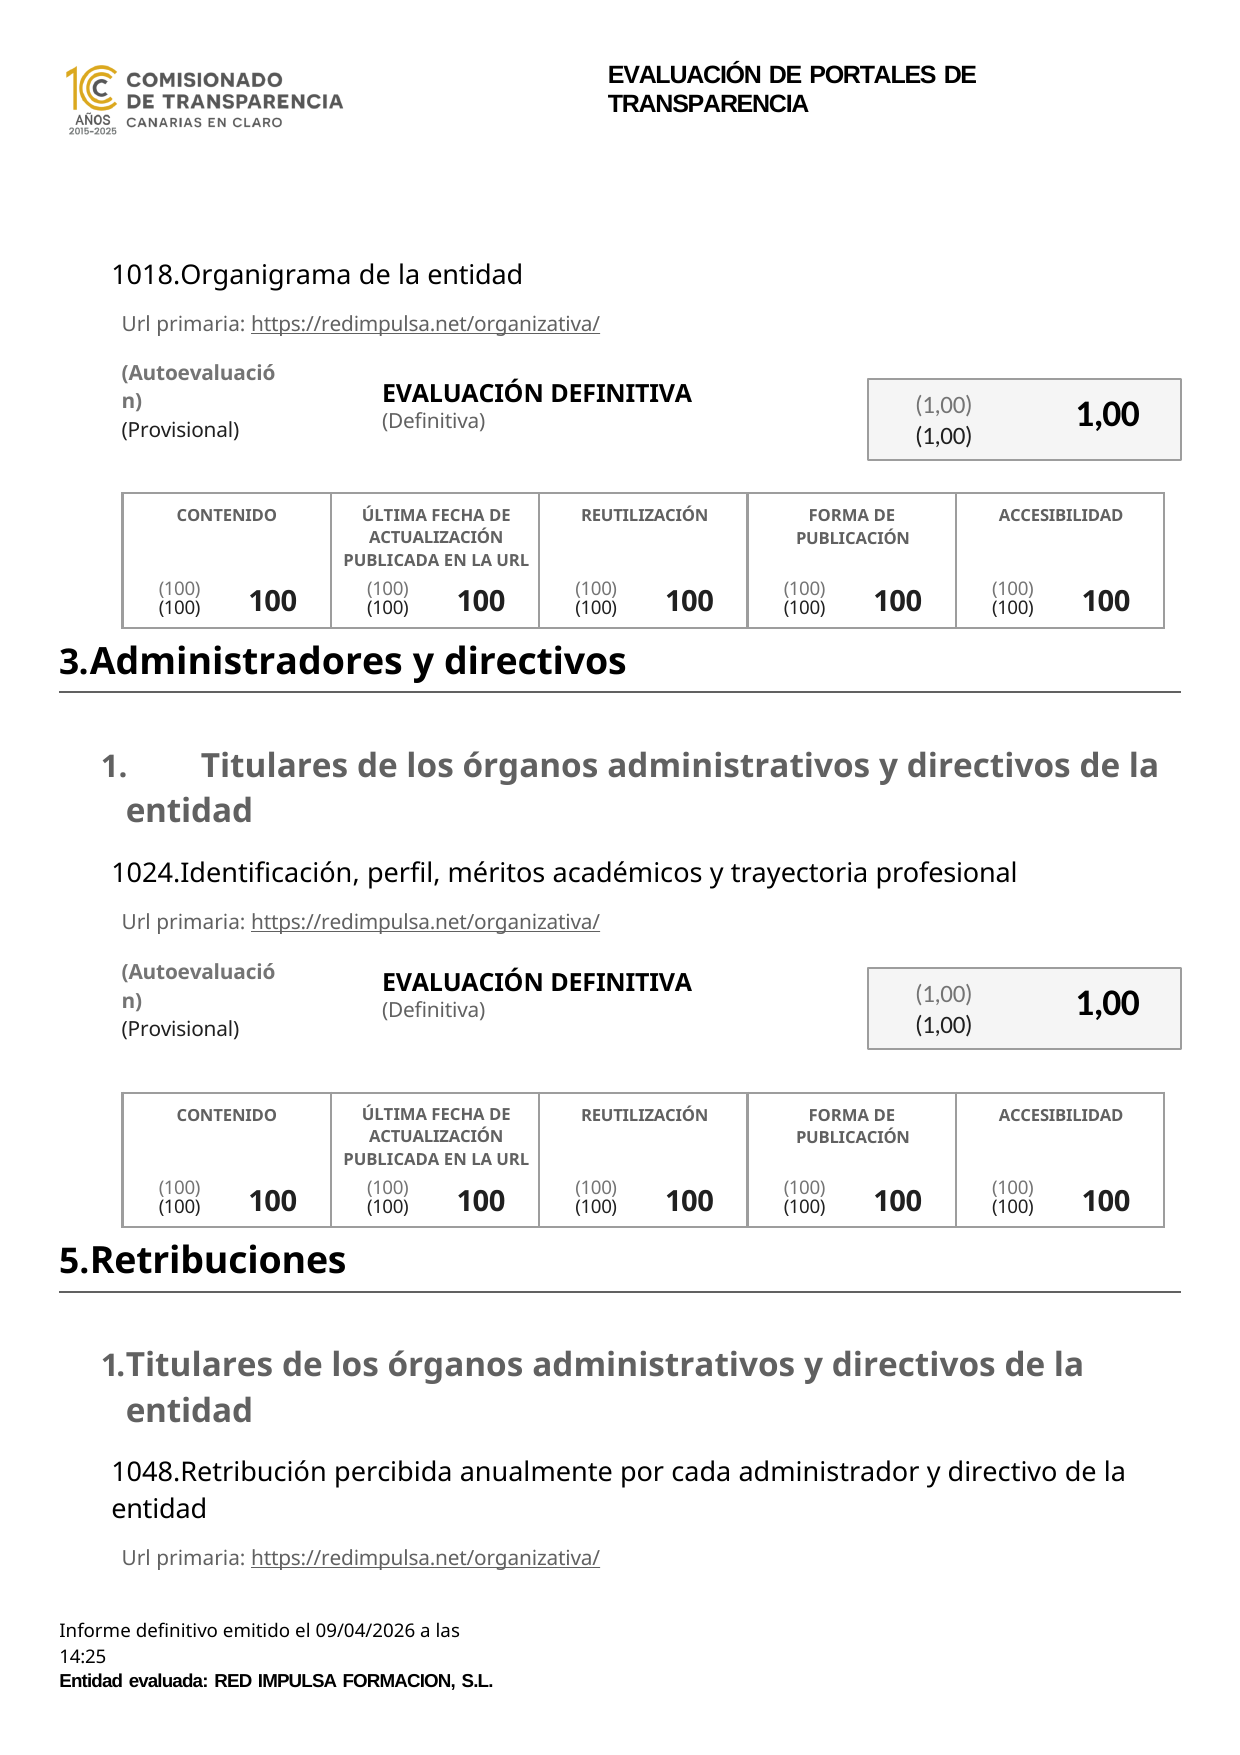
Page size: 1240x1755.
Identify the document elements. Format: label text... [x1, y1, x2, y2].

table_header FORMA DE PUBLICACIÓN [749, 494, 955, 571]
list Titulares de los órganos administrativos y directivos de la entidad [101, 1341, 1195, 1432]
table_header ÚLTIMA FECHA DE ACTUALIZACIÓN PUBLICADA EN LA URL [332, 494, 538, 571]
text (Autoevaluación) [121, 957, 281, 1014]
text Url primaria: https://redimpulsa.net/organizativa/ [121, 907, 1195, 935]
text (Autoevaluación) [121, 358, 281, 415]
table_cell (100) 100 (100) [332, 1171, 538, 1226]
table_cell (100) 100 (100) [124, 571, 330, 627]
table_cell (100) 100 (100) [749, 571, 955, 627]
text [1182, 409, 1195, 434]
subtitle 1018.Organigrama de la entidad [111, 255, 1195, 292]
table_header ACCESIBILIDAD [957, 1094, 1163, 1171]
list Retribuciones [59, 1234, 1195, 1285]
table_cell (100) 100 (100) [957, 571, 1163, 627]
table_header ACCESIBILIDAD [957, 494, 1163, 571]
table_header CONTENIDO [124, 494, 330, 571]
text (Definitiva) [382, 409, 867, 434]
text (Provisional) [121, 1014, 281, 1043]
text (Definitiva) [382, 998, 867, 1023]
text (Provisional) [121, 415, 281, 443]
table_cell (100) 100 (100) [124, 1171, 330, 1226]
table_cell (100) 100 (100) [957, 1171, 1163, 1226]
table_cell (100) 100 (100) [749, 1171, 955, 1226]
table_header CONTENIDO [124, 1094, 330, 1171]
table_header REUTILIZACIÓN [540, 494, 746, 571]
table_cell (100) 100 (100) [540, 1171, 746, 1226]
text Url primaria: https://redimpulsa.net/organizativa/ [121, 309, 1195, 337]
text [1182, 998, 1195, 1023]
text Url primaria: https://redimpulsa.net/organizativa/ [121, 1543, 1195, 1571]
table_header REUTILIZACIÓN [540, 1094, 746, 1171]
subtitle 1024.Identificación, perfil, méritos académicos y trayectoria profesional [111, 853, 1195, 890]
table_header FORMA DE PUBLICACIÓN [749, 1094, 955, 1171]
subtitle 1048.Retribución percibida anualmente por cada administrador y directivo de la entidad [111, 1453, 1195, 1526]
subtitle EVALUACIÓN DEFINITIVA [382, 968, 867, 998]
table_header ÚLTIMA FECHA DE ACTUALIZACIÓN PUBLICADA EN LA URL [332, 1094, 538, 1171]
list Administradores y directivos [59, 634, 1195, 685]
list Titulares de los órganos administrativos y directivos de la entidad [101, 742, 1195, 833]
table_cell (100) 100 (100) [540, 571, 746, 627]
table_cell (100) 100 (100) [332, 571, 538, 627]
subtitle EVALUACIÓN DEFINITIVA [382, 379, 867, 409]
